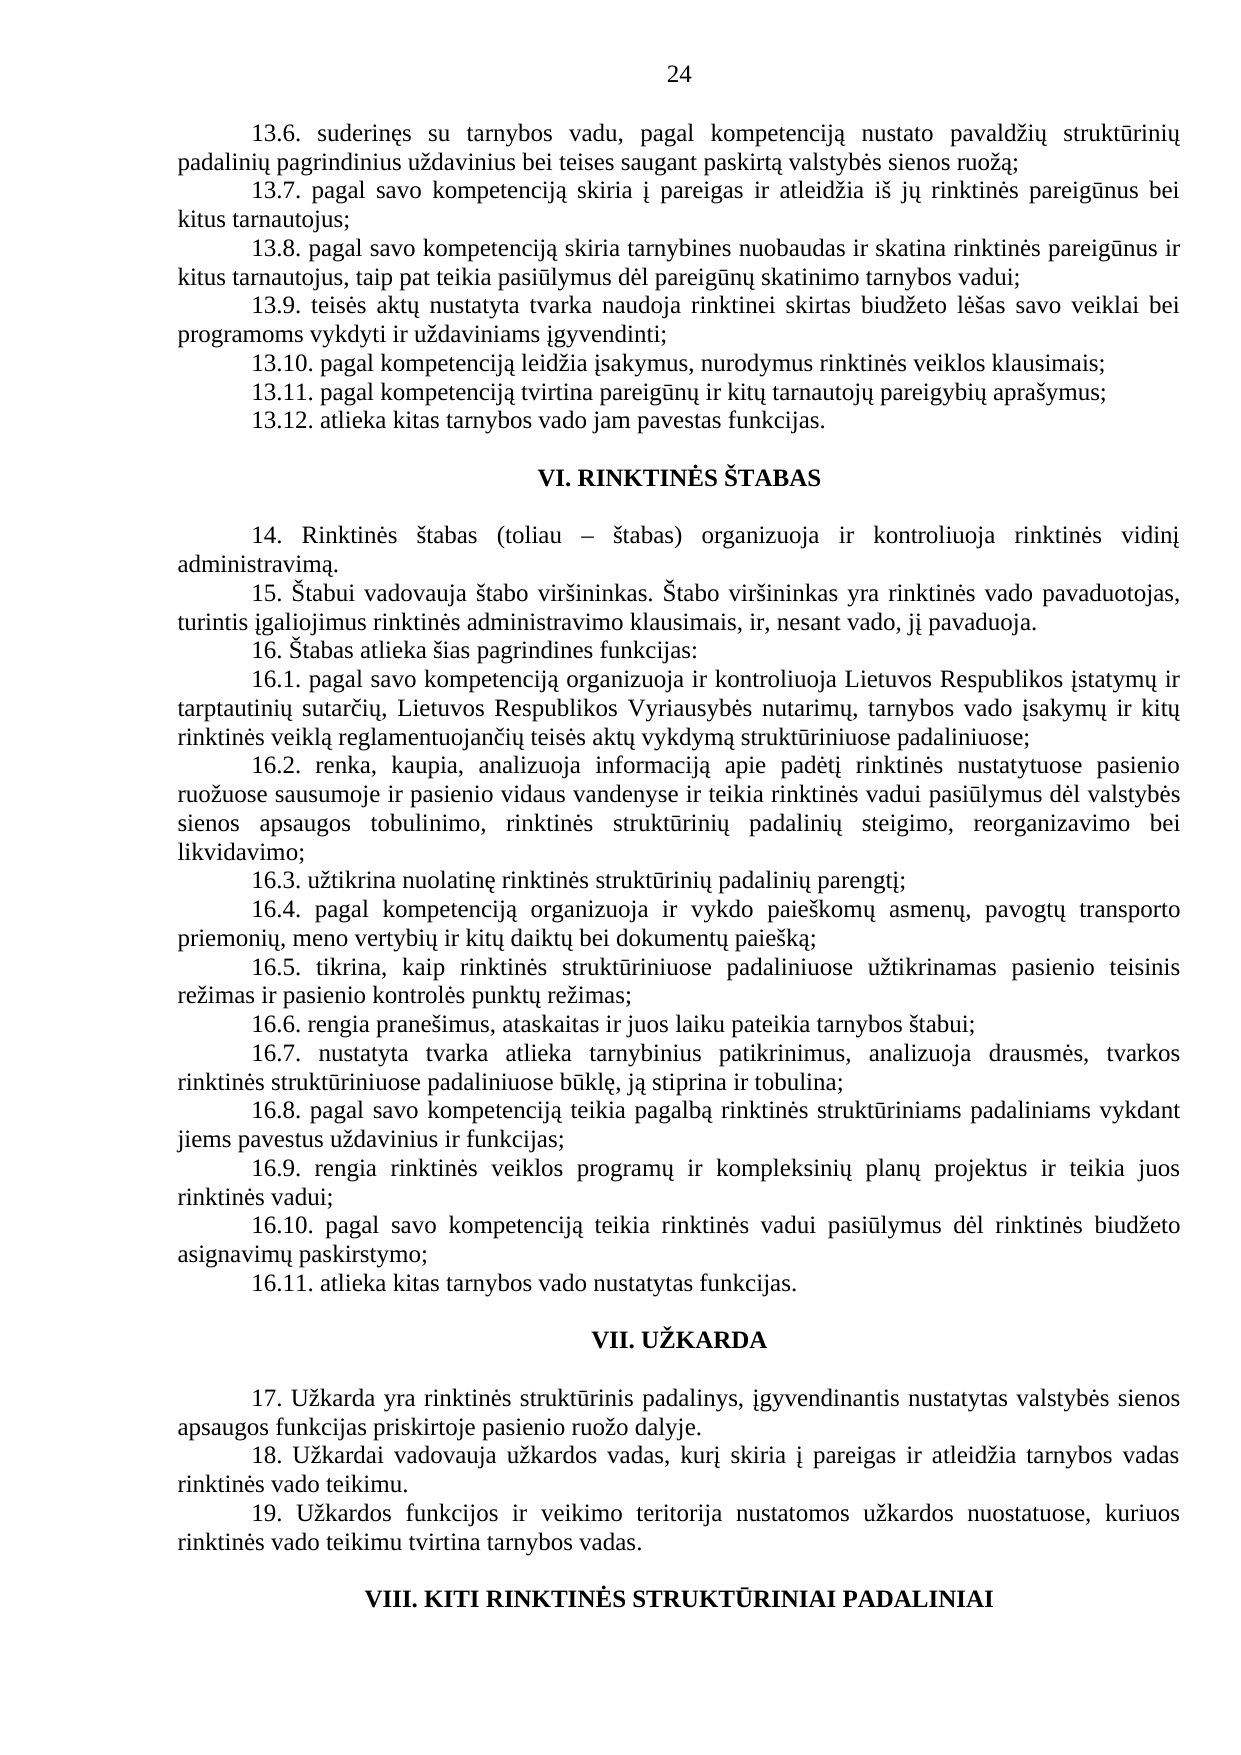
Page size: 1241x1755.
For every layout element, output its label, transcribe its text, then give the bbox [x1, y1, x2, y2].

text 16.11. atlieka kitas tarnybos vado nustatytas funkcijas. [177, 1268, 1181, 1297]
text 16.10. pagal savo kompetenciją teikia rinktinės vadui pasiūlymus dėl rinktinės biudžeto asignavimų paskirstymo; [177, 1211, 1181, 1268]
text 16.4. pagal kompetenciją organizuoja ir vykdo paieškomų asmenų, pavogtų transporto priemonių, meno vertybių ir kitų daiktų bei dokumentų paiešką; [177, 894, 1181, 952]
text 13.9. teisės aktų nustatyta tvarka naudoja rinktinei skirtas biudžeto lėšas savo veiklai bei programoms vykdyti ir uždaviniams įgyvendinti; [177, 291, 1181, 348]
text 16.2. renka, kaupia, analizuoja informaciją apie padėtį rinktinės nustatytuose pasienio ruožuose sausumoje ir pasienio vidaus vandenyse ir teikia rinktinės vadui pasiūlymus dėl valstybės sienos apsaugos tobulinimo, rinktinės struktūrinių padalinių steigimo, reorganizavimo bei likvidavimo; [177, 751, 1181, 866]
text 16. Štabas atlieka šias pagrindines funkcijas: [177, 636, 1181, 664]
text VII. UŽKARDA [177, 1326, 1181, 1354]
text 13.12. atlieka kitas tarnybos vado jam pavestas funkcijas. [177, 406, 1181, 434]
text VIII. KITI RINKTINĖS STRUKTŪRINIAI PADALINIAI [177, 1584, 1181, 1613]
text 13.7. pagal savo kompetenciją skiria į pareigas ir atleidžia iš jų rinktinės pareigūnus bei kitus tarnautojus; [177, 176, 1181, 233]
text 13.6. suderinęs su tarnybos vadu, pagal kompetenciją nustato pavaldžių struktūrinių padalinių pagrindinius uždavinius bei teises saugant paskirtą valstybės sienos ruožą; [177, 118, 1181, 176]
text 13.8. pagal savo kompetenciją skiria tarnybines nuobaudas ir skatina rinktinės pareigūnus ir kitus tarnautojus, taip pat teikia pasiūlymus dėl pareigūnų skatinimo tarnybos vadui; [177, 233, 1181, 291]
text VI. RINKTINĖS ŠTABAS [177, 463, 1181, 492]
text 16.3. užtikrina nuolatinę rinktinės struktūrinių padalinių parengtį; [177, 866, 1181, 894]
text 16.5. tikrina, kaip rinktinės struktūriniuose padaliniuose užtikrinamas pasienio teisinis režimas ir pasienio kontrolės punktų režimas; [177, 952, 1181, 1009]
text 14. Rinktinės štabas (toliau – štabas) organizuoja ir kontroliuoja rinktinės vidinį administravimą. [177, 521, 1181, 578]
text 16.6. rengia pranešimus, ataskaitas ir juos laiku pateikia tarnybos štabui; [177, 1009, 1181, 1038]
text 16.9. rengia rinktinės veiklos programų ir kompleksinių planų projektus ir teikia juos rinktinės vadui; [177, 1153, 1181, 1211]
text 16.8. pagal savo kompetenciją teikia pagalbą rinktinės struktūriniams padaliniams vykdant jiems pavestus uždavinius ir funkcijas; [177, 1096, 1181, 1153]
text 19. Užkardos funkcijos ir veikimo teritorija nustatomos užkardos nuostatuose, kuriuos rinktinės vado teikimu tvirtina tarnybos vadas. [177, 1498, 1181, 1556]
text 13.10. pagal kompetenciją leidžia įsakymus, nurodymus rinktinės veiklos klausimais; [177, 348, 1181, 377]
text 16.1. pagal savo kompetenciją organizuoja ir kontroliuoja Lietuvos Respublikos įstatymų ir tarptautinių sutarčių, Lietuvos Respublikos Vyriausybės nutarimų, tarnybos vado įsakymų ir kitų rinktinės veiklą reglamentuojančių teisės aktų vykdymą struktūriniuose padaliniuose; [177, 664, 1181, 751]
text 17. Užkarda yra rinktinės struktūrinis padalinys, įgyvendinantis nustatytas valstybės sienos apsaugos funkcijas priskirtoje pasienio ruožo dalyje. [177, 1383, 1181, 1441]
text 13.11. pagal kompetenciją tvirtina pareigūnų ir kitų tarnautojų pareigybių aprašymus; [177, 377, 1181, 406]
text 16.7. nustatyta tvarka atlieka tarnybinius patikrinimus, analizuoja drausmės, tvarkos rinktinės struktūriniuose padaliniuose būklę, ją stiprina ir tobulina; [177, 1038, 1181, 1096]
text 18. Užkardai vadovauja užkardos vadas, kurį skiria į pareigas ir atleidžia tarnybos vadas rinktinės vado teikimu. [177, 1441, 1181, 1498]
text 15. Štabui vadovauja štabo viršininkas. Štabo viršininkas yra rinktinės vado pavaduotojas, turintis įgaliojimus rinktinės administravimo klausimais, ir, nesant vado, jį pavaduoja. [177, 578, 1181, 636]
